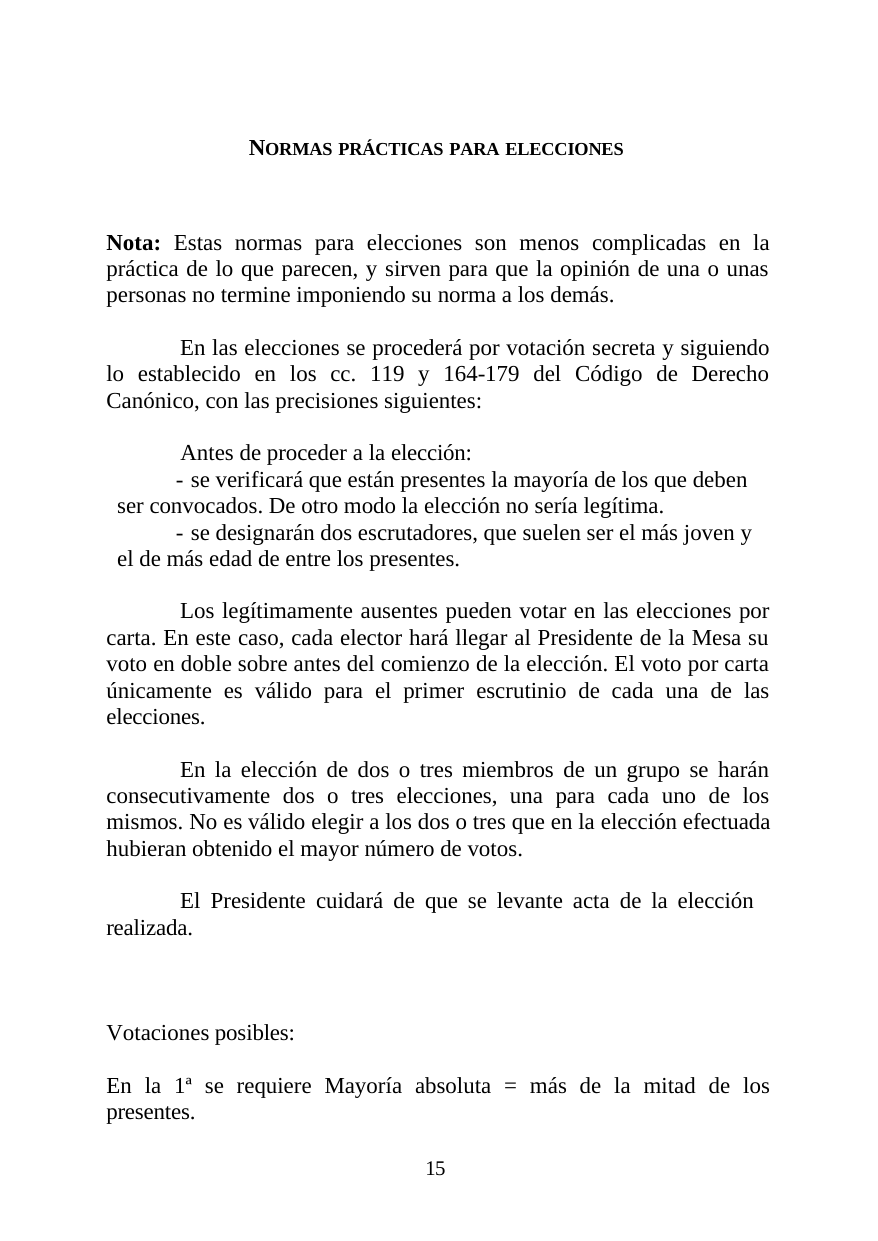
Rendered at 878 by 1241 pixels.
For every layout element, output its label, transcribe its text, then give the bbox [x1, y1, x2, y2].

text En las elecciones se procederá por votación secreta y siguiendo lo establecido en los cc. 119 y 164-179 del Código de Derecho Canónico, con las precisiones siguientes: [106, 334, 771, 413]
text Normas prácticas para elecciones [249, 134, 781, 161]
text En la elección de dos o tres miembros de un grupo se harán consecutivamente dos o tres elecciones, una para cada uno de los mismos. No es válido elegir a los dos o tres que en la elección efectuada hubieran obtenido el mayor número de votos. [106, 756, 771, 861]
text Antes de proceder a la elección: [180, 439, 781, 466]
text En la 1ª se requiere Mayoría absoluta = más de la mitad de los presentes. [106, 1072, 771, 1125]
list se designarán dos escrutadores, que suelen ser el más joven y el de más edad de entre los presentes. [106, 518, 771, 571]
list se verificará que están presentes la mayoría de los que deben ser convocados. De otro modo la elección no sería legítima. [106, 466, 771, 518]
text Los legítimamente ausentes pueden votar en las elecciones por carta. En este caso, cada elector hará llegar al Presidente de la Mesa su voto en doble sobre antes del comienzo de la elección. El voto por carta únicamente es válido para el primer escrutinio de cada una de las elecciones. [106, 598, 771, 729]
text El Presidente cuidará de que se levante acta de la elección realizada. [106, 887, 781, 940]
text Nota: Estas normas para elecciones son menos complicadas en la práctica de lo que parecen, y sirven para que la opinión de una o unas personas no termine imponiendo su norma a los demás. [106, 229, 771, 308]
text Votaciones posibles: [106, 1019, 781, 1046]
